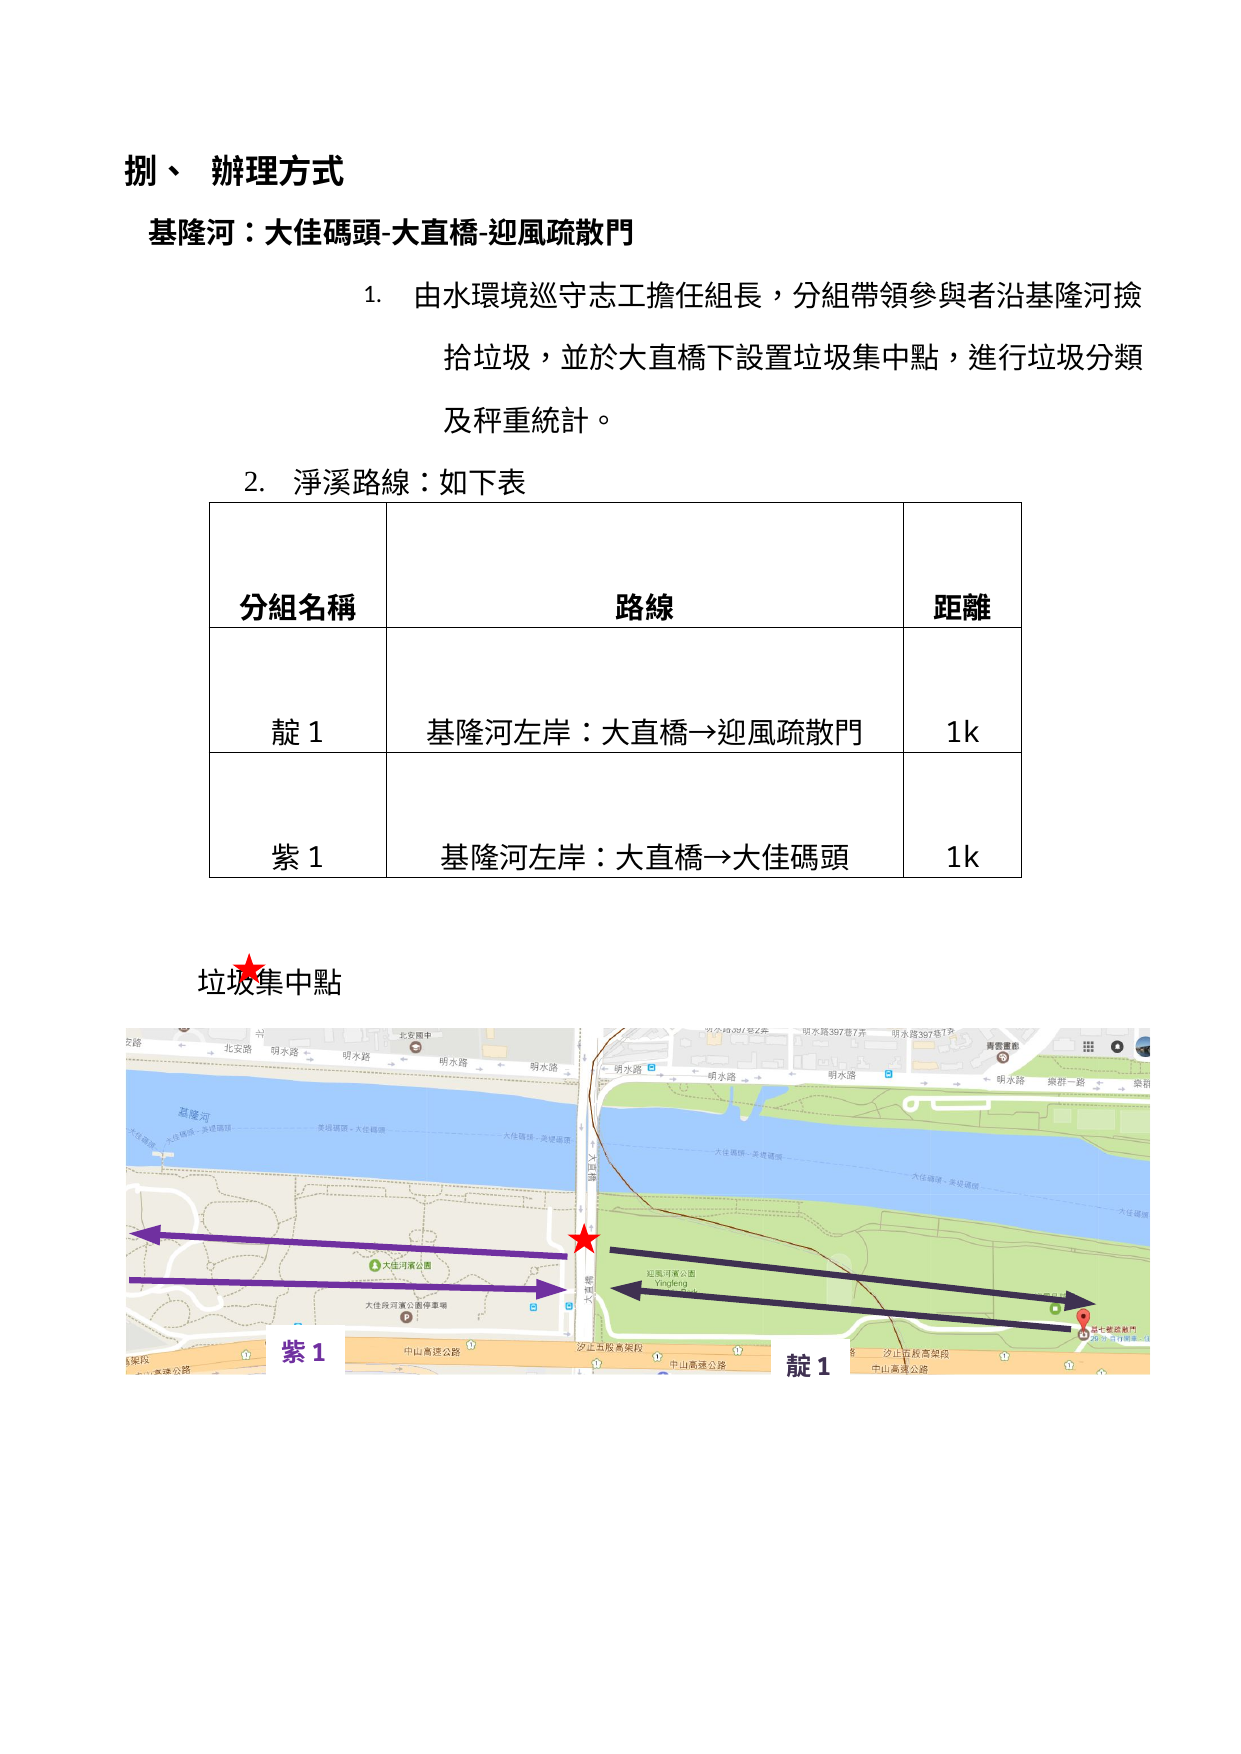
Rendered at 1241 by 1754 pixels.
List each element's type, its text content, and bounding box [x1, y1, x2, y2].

table_cell 1k [904, 753, 1021, 877]
list 淨溪路線：如下表 [243, 439, 1152, 502]
text 基隆河：大佳碼頭-大直橋-迎風疏散門 [60, 189, 1152, 252]
text 紫1 [281, 1333, 330, 1369]
table_cell 基隆河左岸：大直橋→迎風疏散門 [387, 628, 903, 752]
table_cell 紫1 [210, 753, 386, 877]
table_cell 1k [904, 628, 1021, 752]
table_header 距離 [904, 503, 1021, 627]
table_header 分組名稱 [210, 503, 386, 627]
text 靛1 [786, 1346, 835, 1383]
table_header 路線 [387, 503, 903, 627]
list 辦理方式 [124, 127, 1152, 189]
text 垃圾集中點 [124, 939, 1152, 1002]
table_cell 靛1 [210, 628, 386, 752]
list 由水環境巡守志工擔任組長，分組帶領參與者沿基隆河撿拾垃圾，並於大直橋下設置垃圾集中點，進行垃圾分類及秤重統計。 [363, 252, 1152, 439]
table_cell 基隆河左岸：大直橋→大佳碼頭 [387, 753, 903, 877]
